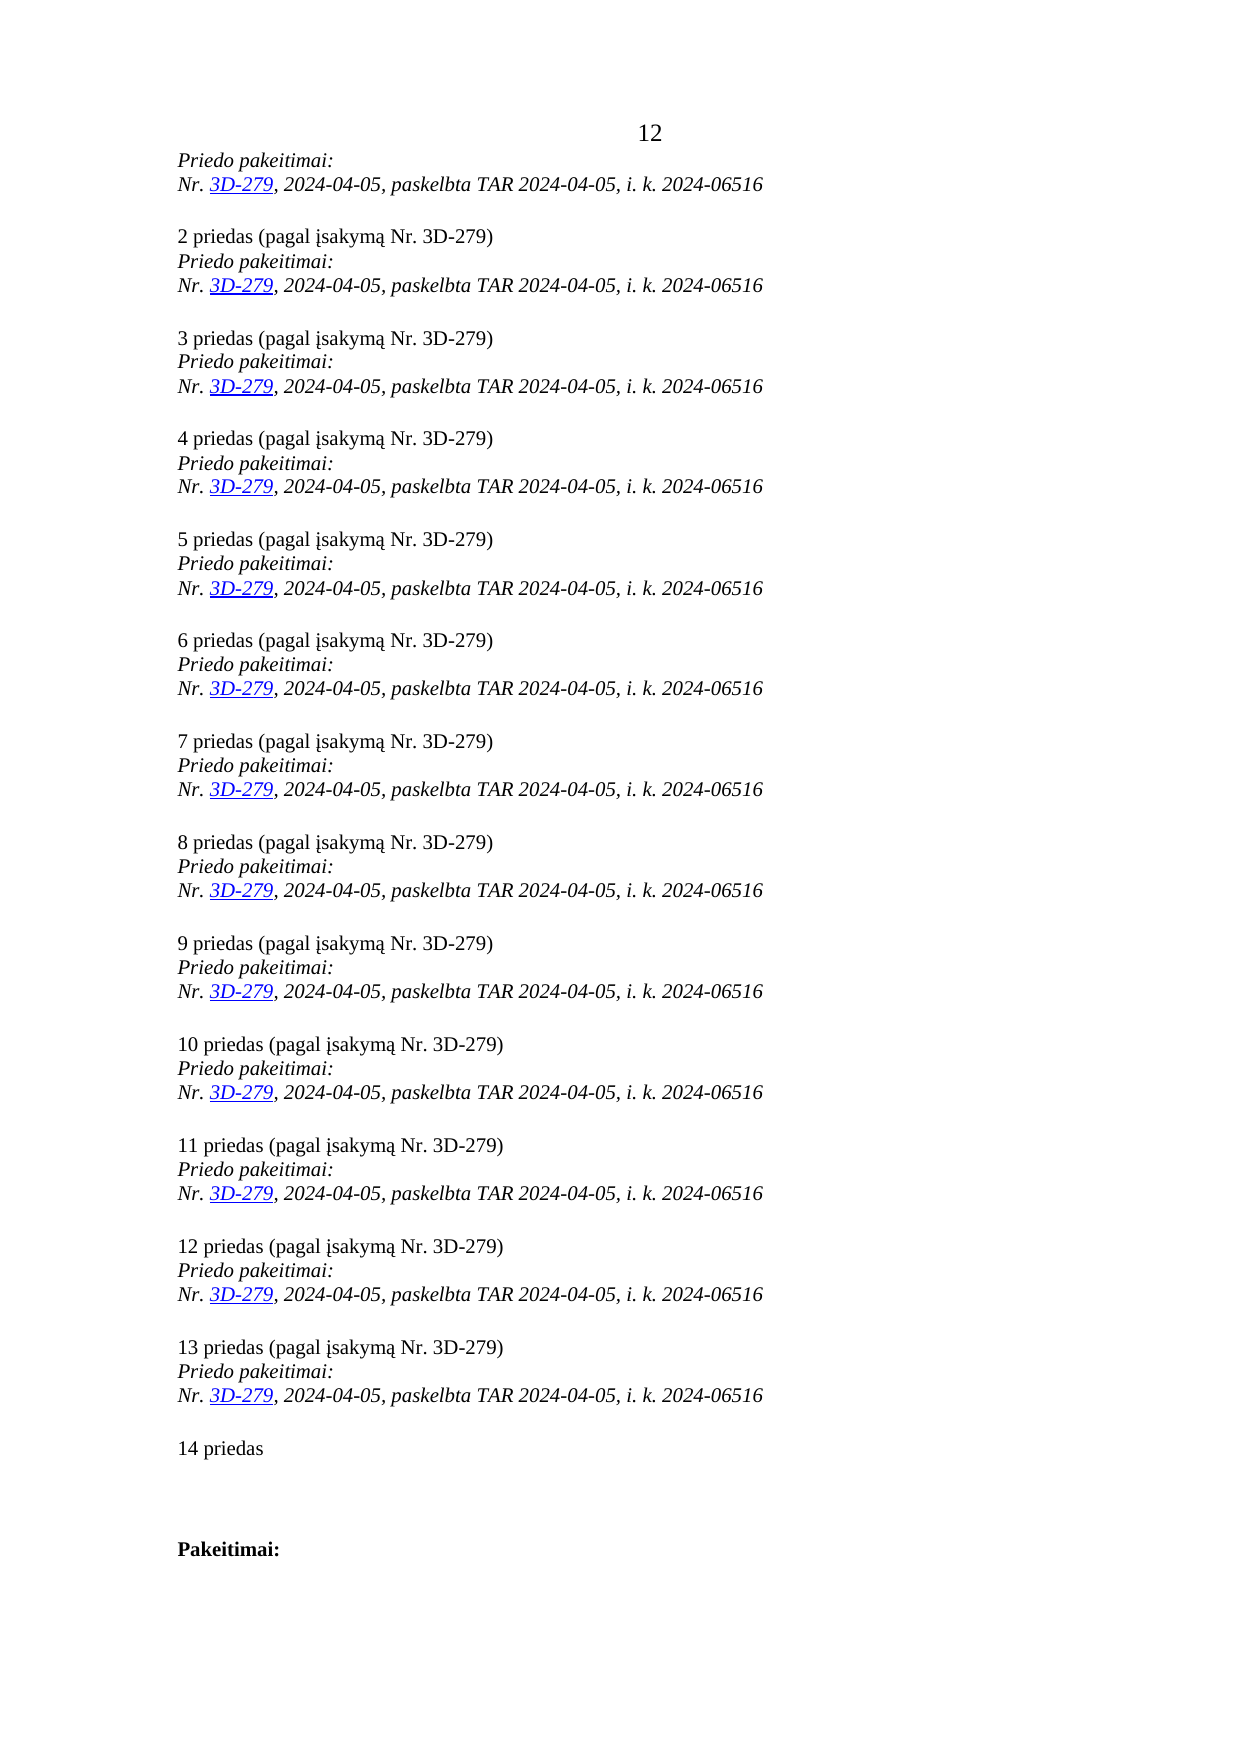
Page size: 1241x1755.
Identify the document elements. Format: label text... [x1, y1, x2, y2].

text Nr. 3D-279, 2024-04-05, paskelbta TAR 2024-04-05, i. k. 2024-06516 [177, 474, 1122, 498]
text Nr. 3D-279, 2024-04-05, paskelbta TAR 2024-04-05, i. k. 2024-06516 [177, 878, 1122, 902]
text 2 priedas (pagal įsakymą Nr. 3D-279) [177, 224, 1122, 248]
text 11 priedas (pagal įsakymą Nr. 3D-279) [177, 1133, 1122, 1157]
text 3 priedas (pagal įsakymą Nr. 3D-279) [177, 325, 1122, 349]
text Priedo pakeitimai: [177, 1157, 1122, 1181]
text 7 priedas (pagal įsakymą Nr. 3D-279) [177, 729, 1122, 753]
text Nr. 3D-279, 2024-04-05, paskelbta TAR 2024-04-05, i. k. 2024-06516 [177, 1282, 1122, 1306]
text Priedo pakeitimai: [177, 349, 1122, 373]
text 9 priedas (pagal įsakymą Nr. 3D-279) [177, 931, 1122, 955]
text Priedo pakeitimai: [177, 248, 1122, 273]
text Nr. 3D-279, 2024-04-05, paskelbta TAR 2024-04-05, i. k. 2024-06516 [177, 1383, 1122, 1407]
text Nr. 3D-279, 2024-04-05, paskelbta TAR 2024-04-05, i. k. 2024-06516 [177, 979, 1122, 1003]
text 12 priedas (pagal įsakymą Nr. 3D-279) [177, 1234, 1122, 1258]
text Nr. 3D-279, 2024-04-05, paskelbta TAR 2024-04-05, i. k. 2024-06516 [177, 676, 1122, 700]
text Nr. 3D-279, 2024-04-05, paskelbta TAR 2024-04-05, i. k. 2024-06516 [177, 273, 1122, 297]
text Nr. 3D-279, 2024-04-05, paskelbta TAR 2024-04-05, i. k. 2024-06516 [177, 575, 1122, 599]
text Priedo pakeitimai: [177, 148, 1122, 172]
text Nr. 3D-279, 2024-04-05, paskelbta TAR 2024-04-05, i. k. 2024-06516 [177, 1181, 1122, 1205]
text Priedo pakeitimai: [177, 652, 1122, 676]
text Priedo pakeitimai: [177, 955, 1122, 979]
text Priedo pakeitimai: [177, 1056, 1122, 1080]
text 13 priedas (pagal įsakymą Nr. 3D-279) [177, 1335, 1122, 1359]
text 8 priedas (pagal įsakymą Nr. 3D-279) [177, 830, 1122, 854]
text Priedo pakeitimai: [177, 551, 1122, 575]
text 4 priedas (pagal įsakymą Nr. 3D-279) [177, 426, 1122, 450]
text 14 priedas [177, 1436, 1122, 1460]
text Nr. 3D-279, 2024-04-05, paskelbta TAR 2024-04-05, i. k. 2024-06516 [177, 777, 1122, 801]
text Nr. 3D-279, 2024-04-05, paskelbta TAR 2024-04-05, i. k. 2024-06516 [177, 1080, 1122, 1104]
text Priedo pakeitimai: [177, 450, 1122, 474]
text Nr. 3D-279, 2024-04-05, paskelbta TAR 2024-04-05, i. k. 2024-06516 [177, 172, 1122, 196]
text Priedo pakeitimai: [177, 1258, 1122, 1282]
text 6 priedas (pagal įsakymą Nr. 3D-279) [177, 628, 1122, 652]
text Priedo pakeitimai: [177, 1359, 1122, 1383]
text Priedo pakeitimai: [177, 854, 1122, 878]
text Priedo pakeitimai: [177, 753, 1122, 777]
text Pakeitimai: [177, 1537, 1122, 1561]
text 5 priedas (pagal įsakymą Nr. 3D-279) [177, 527, 1122, 551]
text 10 priedas (pagal įsakymą Nr. 3D-279) [177, 1032, 1122, 1056]
text Nr. 3D-279, 2024-04-05, paskelbta TAR 2024-04-05, i. k. 2024-06516 [177, 373, 1122, 398]
